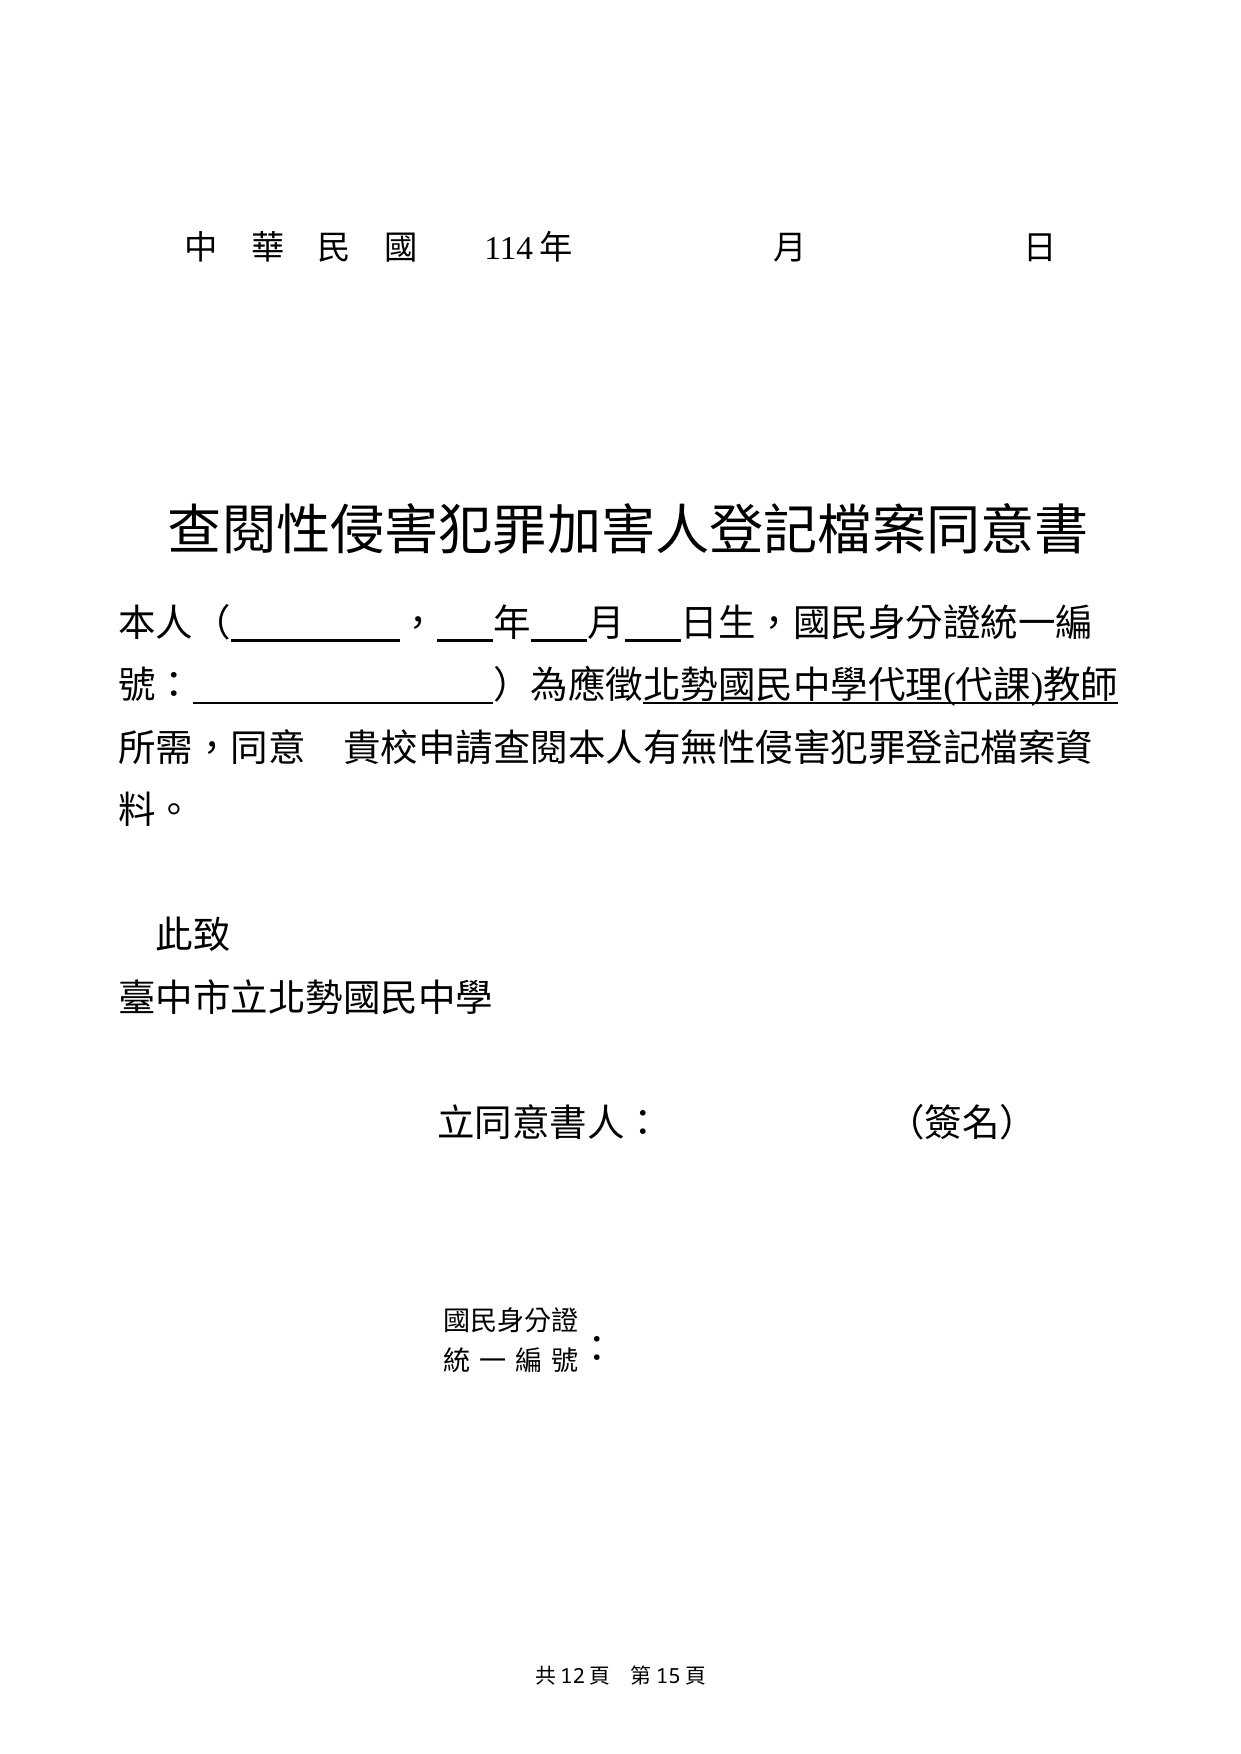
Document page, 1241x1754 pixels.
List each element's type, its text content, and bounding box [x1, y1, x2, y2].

text 查閱性侵害犯罪加害人登記檔案同意書 [118, 453, 1138, 578]
text 臺中市立北勢國民中學 [118, 953, 1122, 1016]
text 立同意書人： （簽名） [118, 1078, 1122, 1141]
text 本人（ ， 年 月 日生，國民身分證統一編號： ）為應徵北勢國民中學代理(代課)教師所需，同意 貴校申請查閱本人有無性侵害犯罪登記檔案資料。 [118, 578, 1122, 828]
text 國民身分證統一編號： [118, 1266, 1122, 1391]
text 此致 [118, 891, 1122, 953]
text 中 華 民 國 114年 月 日 [118, 203, 1122, 266]
